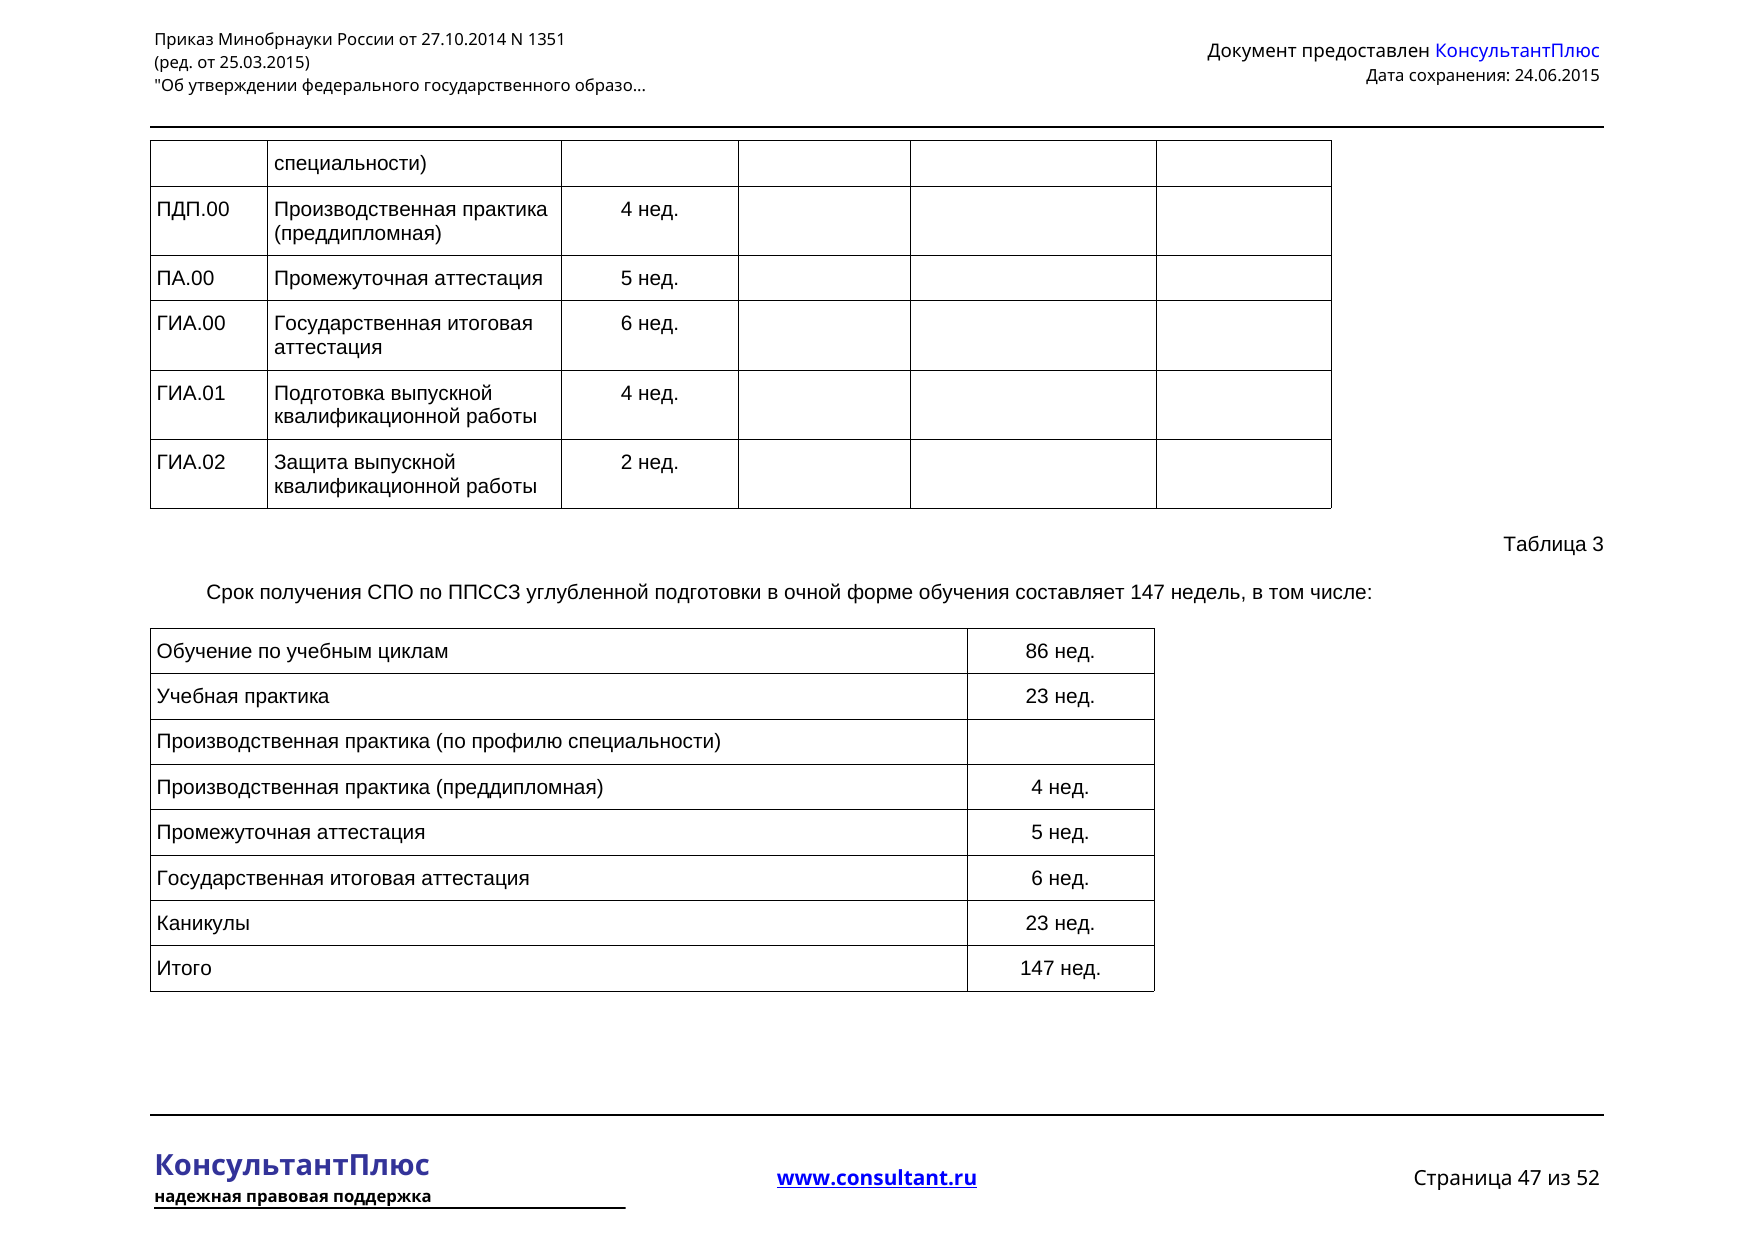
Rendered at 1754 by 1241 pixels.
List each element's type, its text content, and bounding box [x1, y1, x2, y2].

table_cell [739, 371, 910, 439]
table_cell 147 нед. [968, 946, 1154, 991]
table_header 86 нед. [968, 629, 1154, 673]
table_cell [739, 187, 910, 255]
table_cell специальности) [268, 141, 561, 186]
list Срок получения СПО по ППССЗ углубленной подготовки в очной форме обучения составляет 147 недель, в том числе: [150, 580, 1604, 604]
table_cell [911, 256, 1156, 300]
table_cell Учебная практика [151, 674, 967, 719]
table_cell 2 нед. [562, 440, 738, 508]
table_cell Государственная итоговая аттестация [151, 856, 967, 900]
table_cell Промежуточная аттестация [151, 810, 967, 854]
table_cell [1157, 440, 1331, 508]
table_cell [1157, 371, 1331, 439]
table_cell Подготовка выпускной квалификационной работы [268, 371, 561, 439]
table_cell 4 нед. [562, 187, 738, 255]
table_cell 4 нед. [968, 765, 1154, 809]
table_cell [911, 141, 1156, 186]
table_cell [739, 440, 910, 508]
table_cell 6 нед. [562, 301, 738, 369]
table_cell [1157, 141, 1331, 186]
table_cell [1157, 256, 1331, 300]
list Таблица 3 [150, 532, 1604, 556]
table_cell [739, 301, 910, 369]
table_cell ГИА.01 [151, 371, 267, 439]
table_cell Каникулы [151, 901, 967, 945]
table_cell Производственная практика (преддипломная) [151, 765, 967, 809]
table_cell 5 нед. [968, 810, 1154, 854]
table_cell [911, 440, 1156, 508]
table_cell [911, 301, 1156, 369]
table_cell [1157, 187, 1331, 255]
table_cell ГИА.00 [151, 301, 267, 369]
table_cell ПА.00 [151, 256, 267, 300]
table_cell Итого [151, 946, 967, 991]
table_cell ПДП.00 [151, 187, 267, 255]
table_cell 23 нед. [968, 901, 1154, 945]
table_cell [739, 141, 910, 186]
table_cell [911, 187, 1156, 255]
table_header Обучение по учебным циклам [151, 629, 967, 673]
table_cell Государственная итоговая аттестация [268, 301, 561, 369]
table_cell ГИА.02 [151, 440, 267, 508]
table_cell [1157, 301, 1331, 369]
table_cell 23 нед. [968, 674, 1154, 719]
table_cell Производственная практика (преддипломная) [268, 187, 561, 255]
table_cell [968, 720, 1154, 764]
table_cell [562, 141, 738, 186]
table_cell Производственная практика (по профилю специальности) [151, 720, 967, 764]
table_cell Промежуточная аттестация [268, 256, 561, 300]
table_cell Защита выпускной квалификационной работы [268, 440, 561, 508]
table_cell 5 нед. [562, 256, 738, 300]
table_cell 4 нед. [562, 371, 738, 439]
table_cell [911, 371, 1156, 439]
table_cell [739, 256, 910, 300]
table_cell 6 нед. [968, 856, 1154, 900]
table_cell [151, 141, 267, 186]
